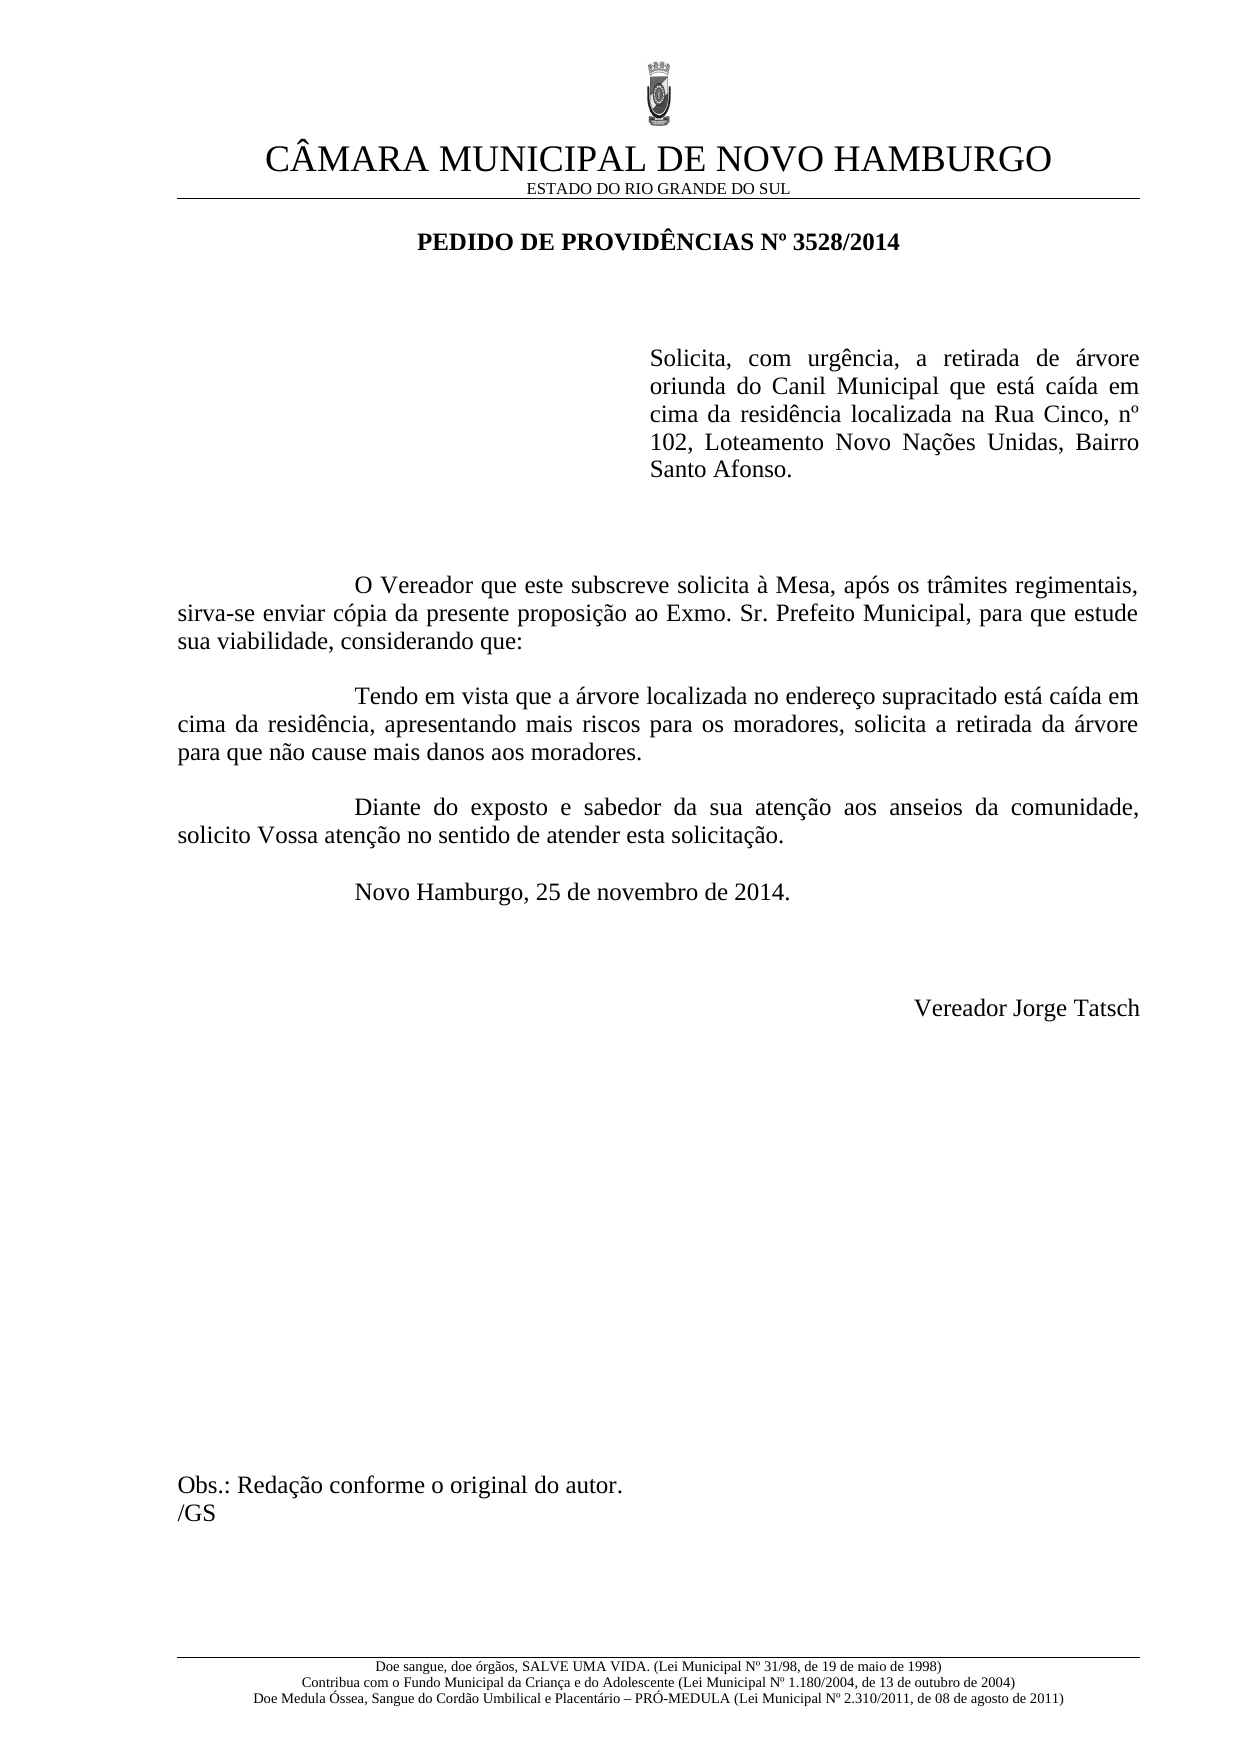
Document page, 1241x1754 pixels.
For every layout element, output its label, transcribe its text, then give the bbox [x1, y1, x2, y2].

text O Vereador que este subscreve solicita à Mesa, após os trâmites regimentais, sirva-se enviar cópia da presente proposição ao Exmo. Sr. Prefeito Municipal, para que estude sua viabilidade, considerando que: [177, 572, 1140, 655]
text PEDIDO DE PROVIDÊNCIAS Nº 3528/2014 [177, 228, 1140, 256]
text Vereador Jorge Tatsch [177, 994, 1140, 1022]
text Solicita, com urgência, a retirada de árvore oriunda do Canil Municipal que está caída em cima da residência localizada na Rua Cinco, nº 102, Loteamento Novo Nações Unidas, Bairro Santo Afonso. [649, 344, 1140, 483]
text Tendo em vista que a árvore localizada no endereço supracitado está caída em cima da residência, apresentando mais riscos para os moradores, solicita a retirada da árvore para que não cause mais danos aos moradores. [177, 682, 1140, 766]
text Novo Hamburgo, 25 de novembro de 2014. [177, 878, 1140, 906]
text /GS [177, 1499, 1140, 1526]
text Obs.: Redação conforme o original do autor. [177, 1471, 1140, 1499]
text Diante do exposto e sabedor da sua atenção aos anseios da comunidade, solicito Vossa atenção no sentido de atender esta solicitação. [177, 793, 1140, 849]
